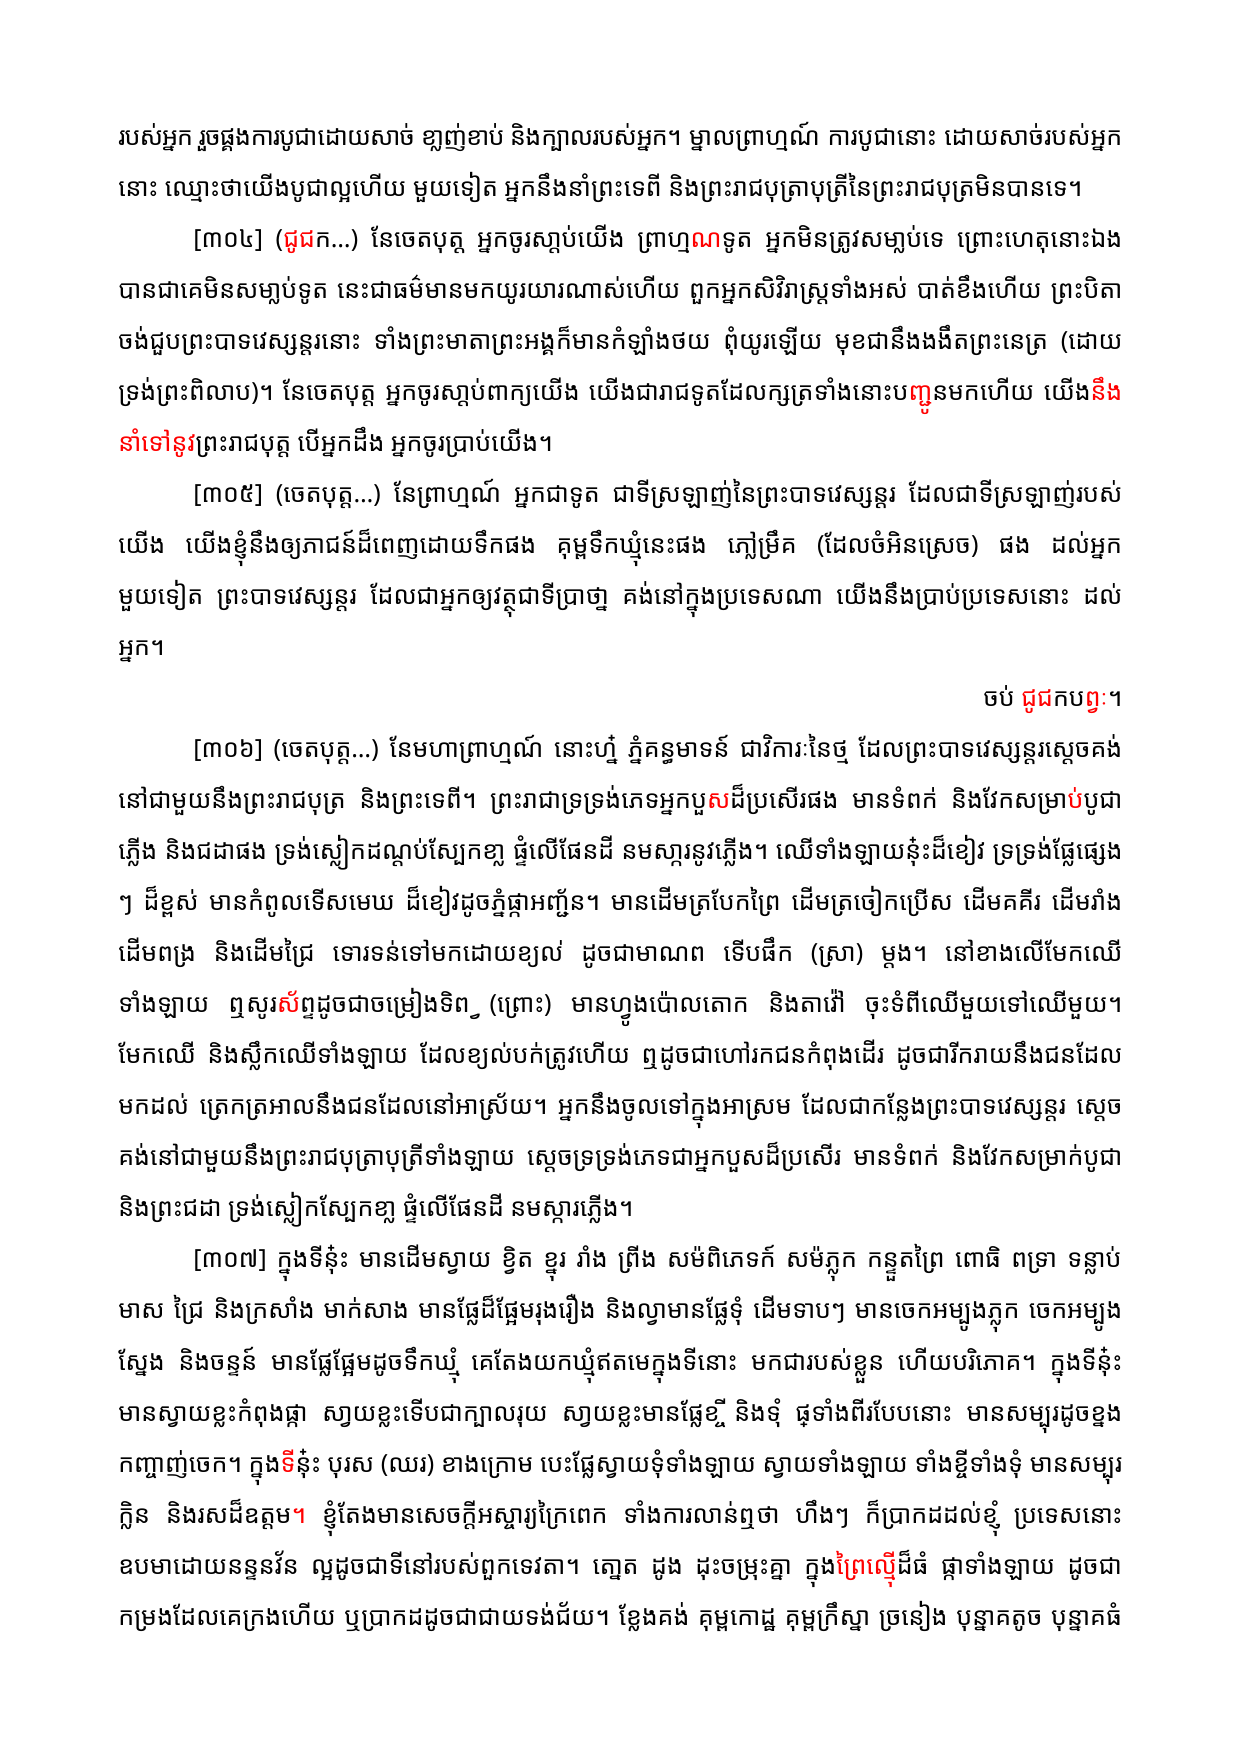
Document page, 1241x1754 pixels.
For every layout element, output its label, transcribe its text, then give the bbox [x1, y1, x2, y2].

text [៣០៤] (ជូជក…) នែចេតបុត្ត អ្នកចូរសា្តប់យើង ព្រាហ្មណទូត ​អ្នកមិន​ត្រូវសមា្លប់​ទេ ព្រោះហេតុ​នោះឯង​ បានជា​គេមិន​សមា្លប់​ទូត នេះជាធម៌​មានមក​យូរយារ​ណាស់​ហើយ ពួកអ្នក​សិវិរាស្រ្ត​ទាំងអស់ បាត់ខឹង​ហើយ ព្រះបិតា​ចង់ជួប​ព្រះបាទ​វេស្សន្តរ​នោះ ទាំង​ព្រះមាតា​ព្រះអង្គ​ក៏មាន​កំឡាំង​ថយ ពុំយូរឡើយ មុខជានឹង​ងងឹត​ព្រះនេត្រ (ដោយ​ទ្រង់​ព្រះពិលាប)។ នែចេតបុត្ត អ្នកចូរសា្តប់​ពាក្យយើង យើងជា​រាជទូត​ដែល​ក្សត្រ​ទាំងនោះ​បញ្ជូនមក​ហើយ យើង​នឹងនាំទៅនូវព្រះរាជបុត្ត បើអ្នកដឹង អ្នកចូរ​ប្រាប់យើង។ [118, 220, 1122, 458]
text ចប់ ជូជកបព្វៈ។ [118, 679, 1122, 714]
text [៣០៥] (ចេតបុត្ត…) នែព្រាហ្មណ៍ អ្នកជាទូត ជាទីស្រឡាញ់​នៃព្រះបាទ​វេស្សន្តរ ដែល​ជាទី​ស្រឡាញ់​របស់យើង យើងខ្ញុំ​នឹងឲ្យ​ភាជន៍​ដ៏ពេញ​ដោយទឹក​ផង គុម្ពទឹកឃ្មុំ​នេះផង ភៅ្លម្រឹគ (ដែលចំអិន​ស្រេច) ផង ដល់អ្នក មួយទៀត ព្រះបាទ​វេស្សន្តរ ដែលជា​អ្នកឲ្យ​វត្ថុជាទី​ប្រាថា្ន​ គង់នៅ​ក្នុងប្រទេស​ណា យើងនឹង​ប្រាប់ប្រទេស​នោះ ដល់អ្នក។ [118, 475, 1122, 663]
text របស់អ្នក រួចផ្គង​ការបូជា​ដោយសាច់ ខា្លញ់ខាប់ និង​ក្បាលរបស់​អ្នក។ ម្នាល​ព្រាហ្មណ៍ ការបូជា​នោះ ដោយសាច់​របស់អ្នក​នោះ ឈ្មោះថា​យើងបូជា​ល្អហើយ មួយទៀត អ្នកនឹង​នាំព្រះទេពី និងព្រះរាជ​បុត្រា​បុត្រីនៃ​ព្រះរាជបុត្រ​មិនបាន​ទេ។ [118, 118, 1122, 203]
text [៣០៧] ក្នុងទីនុ៎ះ មានដើមស្វាយ ខិ្វត ខ្នុរ រាំង ព្រីង សម៉ពិភេទក៍ សម៉ភ្លុក កន្ទួតព្រៃ ពោធិ ពទ្រា ទន្លាប់មាស ជ្រៃ និងក្រសាំង មាក់សាង មានផែ្ល​ដ៏ផែ្អម​រុងរឿង និង​ល្វា​មានផែ្លទុំ ដើមទាបៗ មានចេក​អម្បូងភ្លុក ចេកអម្បូងសែ្នង និងចន្ទន៍ មានផែ្ល​ផែ្អមដូច​ទឹកឃ្មុំ គេតែង​យកឃ្មុំ​ឥតមេ​ក្នុងទីនោះ មកជា​របស់ខ្លួន ហើយ​បរិភោគ។ ក្នុងទីនុ៎ះ មានស្វាយខ្លះ​កំពុងផ្កា សា្វយខ្លះ​ទើបជាក្បាល​រុយ សា្វយ​ខ្លះមានផែ្ល​ខ្ចី និងទុំ ផ្លែទាំង​ពីរបែប​នោះ មានសម្បុរ​ដូចខ្នង​កញ្ចាញ់ចេក។ ក្នុងទីនុ៎ះ បុរស (ឈរ) ខាងក្រោម បេះផែ្ល​ស្វាយទុំ​ទាំងឡាយ ស្វាយ​ទាំងឡាយ ទាំងខី្ច​ទាំងទុំ មានសម្បុរ​ ក្លិន និង​រសដ៏​ឧត្តម។ ខ្ញុំតែង​មានសេចក្តី​អស្ចារ្យក្រៃពេក ទាំងការ​លាន់​ឮថា ហឹងៗ ក៏ប្រាកដ​ដល់ខ្ញុំ ប្រទេស​នោះ ឧបមា​ដោយ​នន្ទនវ័ន ល្អដូចជា​ទីនៅរបស់​ពួកទេវតា។ តោ្នត ដូង ដុះចម្រុះគ្នា ក្នុងព្រៃ​ល្ម៉ើដ៏ធំ ផ្កា​ទាំងឡាយ ដូចជា​កម្រង​ដែល​គេក្រង​ហើយ ឬប្រាកដ​ដូចជា​ជាយ​ទង់ជ័យ។ ខែ្លងគង់ គុម្ពកោដ្ឋ គុម្ពក្រឹស្នា ច្រនៀង បុន្នាគតូច បុន្នាគធំ និង​រលួស មានផ្កា​ពណ៌​ផេ្សងៗ រីកស្គុះស្គាយ ដូចផ្កាយ​ដែលភ្លឺ​ព្រោងព្រាត​ឰដ៏​អាកាស។ រាជព្រឹក្ស ខ្មួញ កំញ៉ាន រាក់ខ្មៅ ជ្រៃធំ ទន្លា និងធ្នង់​ជាច្រើន បញេ្ចញផ្កា​ក្នុងទីនោះ។​ ខែ្លងគង់ ស្រល់ សោ្មល សង្ឃ័រ ខ្នុរសម្ល ត្របែកព្រៃ និងរាំង ជ្រុះផ្កា​ក្នុងទីនោះ ដូចជា​លានចម្បើង។ ក្នុង​ភូមិភាគ​ជាទី​មនោរម្យ ជិតអាស្រម​នោះ មានស្រះ​បោក្ខរណី ដេរដាស​ដោយ​ផ្កាឈូក និងផ្កា​ព្រលិត ដូចជា​ក្នុងនន្ទនវ័ន​របស់ពួក​ទេវតា។​ មួយទៀត ពួកតាវ៉ៅ​ដែល​ស្រវឹង​ដោយរសផ្កា យំពីរោះ នៅលើឈើ​ដែលមាន​ផ្ការីកតាម​រដូវ ញុំាងព្រៃ​នោះឲ្យ​លាន់​ឮគឹកកង។ លំអង​ដែលរោយ​រាយ​ចេញអំពី​កេសរ ដែលមាន​នៅគ្រប់​ស្លឹកឈូក មាន​រស​ផែ្អម បើខ្យល់​បក់​ផាត់មក​ក្នុងទី​អាស្រមនុ៎ះ អំពីទិស​ខាងត្បូង និងខាងលិច។ អាស្រម​ក៏ដេរ​ដាស​ដោយ​លំអង​កេសរ​ផ្កាឈូក ក្នុងស្រះ​បោក្ខរណី​នុ៎ះ មានផែ្ល​ក្រចាប់ដ៏​ថ្លោស ៗ និង​ស្រូវសាលី​ជ្រុះរុះរោយ​រាយលើ​ផែនដី។ មួយទៀត មានត្រី អណើ្តក និងក្តាម ច្រើនបែប ហែបហែល​ទៅមកក្នុង​ស្រះនោះ រសដែល​ហូរចេញ​អំពី​ក្រអៅឈូក មាន​ឱជា​ដូចទឹកឃ្មុំ និងរស​ដែល​ហូរចេញ​អំពី​មើមឈូក មានឱជា​ដូចទឹកដោះ​ស្រស់ និង​ទឹកដោះថ្លា ព្រៃនោះ​មានក្លិន​ក្រអូបផេ្សងៗ ​ផ្សព្វផ្សាយកិ្លន​ឈ្ងុយ​​ឈ្ងប់។ ព្រៃនោះ ដូចជា (ញុំាងជន​ដែលមកដល់) ឲ្យរីករាយ​ដោយកិ្លន ដោយផ្កា និងមែកឈើ កន្លង់​ទាំងឡាយ​ក៏ញុំាង​ព្រៃឲ្យ​គឹកកង​ដោយ​ជុំវិញ ព្រោះតែ​កិ្លនផ្កា។ មិនតែ​ប៉ុណ្ណោះ​សោត មានសត្វ​បក្សីទ្វិជាតិ​ជាច្រើន មានសម្បុរ​ផេ្សងៗគ្នា ត្រេក​ត្រអាល​ជាមួយ​នឹងមេ យំរក​គ្នាទៅវិញ​ទៅមក ក្នុង​ស្រះនោះ។ ពួកបក្សី​ដែល​នៅក្នុង​ស្រះបោក្ខរណី គឺ​សត្វនន្ទិកា ១ [ពួក​សត្វនេះ ពោលថា បពិត្រ​ព្រះវេស្សន្តរ ព្រះអង្គ​កាលគង់​នៅក្នុង​ព្រៃនេះ ចូរត្រេក​អរចុះ។] សត្វជីវបុត្តា ១ [ពួកសត្វ​នេះពោលថា ព្រះអង្គក្តី បុត្រាបុត្រី​របស់​ព្រះអង្គក្តី ចូររស់​នៅសប្បាយ​ចុះ។] សត្វជីវបុត្តាបិយាចនោ ១ [ពួកសត្វនេះ​ពោលថា ព្រះអង្គ​ក្តី បុត្រាបុត្រី​របស់​ព្រះអង្គ​ក្តី ដែល​ជាទីស្រឡាញ់ ចូររស់នៅ​ចុះ។] សត្វបិយាបុត្តាបិយានន្ទា ១ [ពួក​សត្វ​នេះពោលថា ព្រះអង្គក្តី បុត្រាបុត្រី​របស់​ព្រះអង្គក្តី ដែលជាទី​ស្រឡាញ់ ចូរ​ត្រេកអរ។ អដ្ឋកថា។]។ ផ្កាទាំងឡាយ ដូចជាកម្រងផ្កា​ដែលគេ​ក្រងហើយ ប្រាកដ​ដូចជា​ជាយ​ទង់ជ័យ ពុំនោះ ដូច​ជា​កម្រងផ្កា​ដែល​មាលាការ​ដ៏ឈ្លាស ក្រង​យ៉ាងល្អ ដោយផ្កា​មាន​ពណ៌​ផេ្សងៗ។ ក្នុងទី​ដែល​ព្រះបាទ​វេស្សន្តរ​ទ្រង់គង់នៅ​ជាមួយ​នឹងព្រះរាជ​បុត្រាបុត្រី ព្រះអង្គ​ទ្រង់ភេទ​ជាអ្នក​បួសដ៏​ប្រសើរ មានទំពក់ និងវែក​សម្រាក់បូជា​ភើ្លងផង និងព្រះ​ជដា ទ្រង់ស្លៀក​ស្បែកខ្លា ផ្ទំនៅ​លើផែនដី នមស្ការ​ភើ្លង។ [118, 1241, 1122, 1632]
text [៣០៦] (ចេតបុត្ត…) នែមហាព្រាហ្មណ៍ នោះហ្ន៎ ភំ្នគន្ធមាទន៍ ជាវិការៈ​នៃថ្ម ដែល​ព្រះបាទ​វេស្សន្តរ​សេ្តចគង់​នៅជាមួយ​នឹងព្រះរាជបុត្រ និង​ព្រះទេពី។ ព្រះរាជា​ទ្រ​ទ្រង់​ភេទ​​អ្នកបួស​ដ៏ប្រសើរ​ផង មានទំពក់ និងវែក​សម្រាប់​បូជាភើ្លង និងជដា​ផង ទ្រង់ស្លៀក​ដណ្តប់​ស្បែកខា្ល ផ្ទំលើ​ផែនដី នមសា្ករ​នូវភើ្លង។ ឈើទាំង​ឡាយនុ៎ះ​ដ៏ខៀវ ទ្រទ្រង់​ផែ្ល​ផេ្សងៗ ដ៏ខ្ពស់ មានកំពូល​ទើសមេឃ ដ៏ខៀវ​ដូចភ្នំ​ផ្កាអញ្ជ័ន។​ មានដើម​ត្របែកព្រៃ ដើម​ត្រចៀកប្រើស ដើមគគីរ ដើមរាំង ដើមពង្រ និងដើមជ្រៃ ទោរទន់​ទៅមក​ដោយខ្យល់ ដូចជា​មាណព ទើបផឹក (ស្រា)​ ម្តង។​ នៅខាងលើ​មែក​ឈើទាំងឡាយ ឮសូរ​ស័ព្ទដូចជា​ចម្រៀងទិព្វ (ព្រោះ) មានហ្វូង​ប៉ោលតោក និងតាវ៉ៅ ចុះទំពីឈើ​មួយទៅ​ឈើមួយ។ មែកឈើ និងស្លឹកឈើ​ទាំងឡាយ ដែលខ្យល់​បក់ត្រូវ​ហើយ ឮដូចជា​ហៅរក​ជន​កំពុង​ដើរ ដូចជា​រីករាយ​នឹងជន​ដែល​មកដល់ ត្រេកត្រអាល​នឹងជន​ដែលនៅ​អាស្រ័យ។ អ្នកនឹង​ចូលទៅក្នុង​អាស្រម ដែលជា​កនែ្លង​ព្រះបាទ​វេស្សន្តរ​ សេ្តចគង់​នៅជាមួយ​នឹងព្រះរាជ​បុត្រា​បុត្រី​ទាំងឡាយ សេ្តច​ទ្រទ្រង់ភេទ​ជាអ្នកបួស​ដ៏ប្រសើរ មាន​ទំពក់ និងវែក​សម្រាក់បូជា​ និងព្រះជដា​ ទ្រង់ស្លៀក​ស្បែកខា្ល ផ្ទំលើ​ផែនដី នមស្ការ​ភើ្លង។ [118, 731, 1122, 1224]
